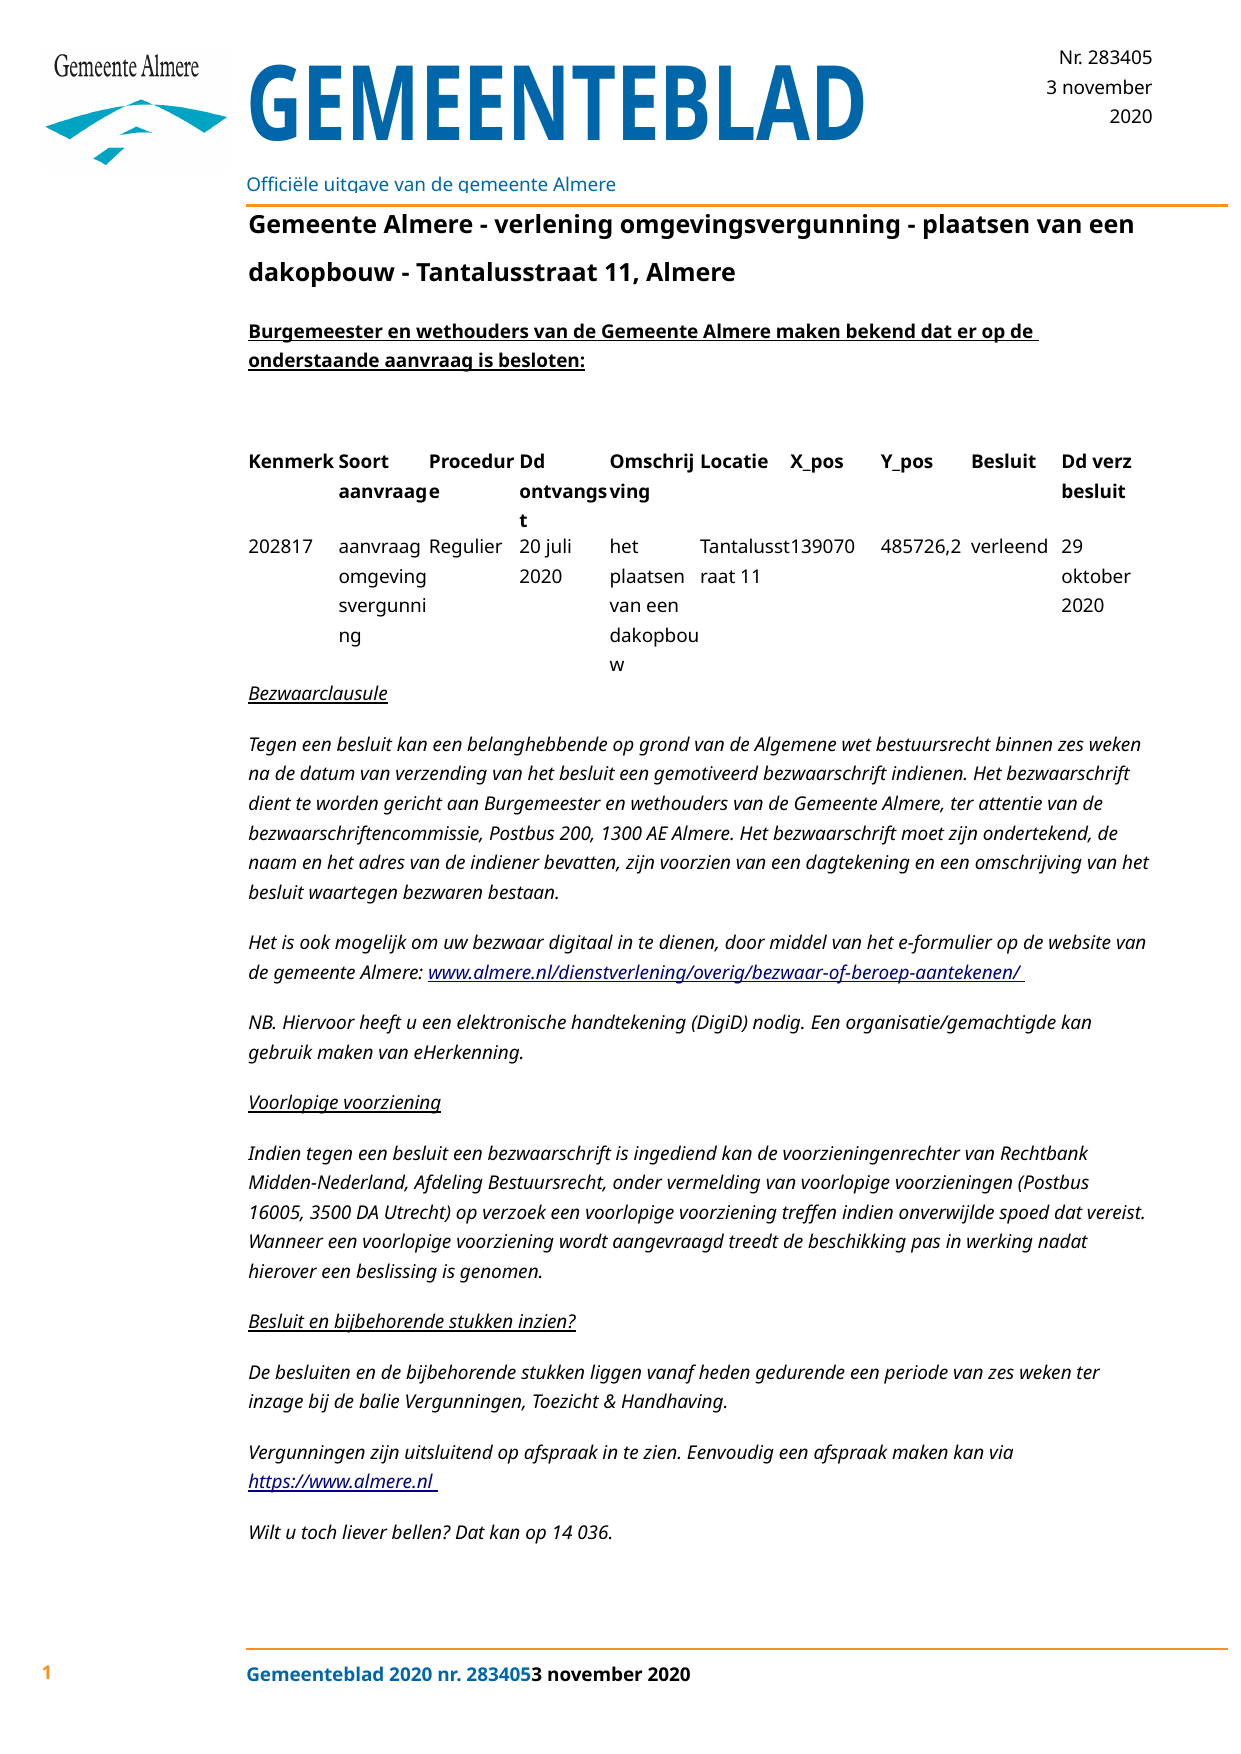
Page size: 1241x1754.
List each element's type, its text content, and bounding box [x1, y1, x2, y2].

text Vergunningen zijn uitsluitend op afspraak in te zien. Eenvoudig een afspraak maken kan via https://www.almere.nl [248, 1439, 1152, 1494]
text Bezwaarclausule [248, 681, 1152, 706]
table_header Dd ontvangst [519, 449, 609, 533]
table_cell Regulier [429, 533, 519, 677]
table_header X_pos [790, 449, 881, 533]
text Gemeente Almere - verlening omgevingsvergunning - plaatsen van een dakopbouw - Tantalusstraat 11, Almere [248, 207, 1152, 288]
table_header Procedure [429, 449, 519, 533]
text Voorlopige voorziening [248, 1089, 1152, 1115]
table_cell aanvraag omgevingsvergunning [338, 533, 429, 677]
table_cell Tantalusstraat 11 [700, 533, 790, 677]
text Besluit en bijbehorende stukken inzien? [248, 1308, 1152, 1334]
text Het is ook mogelijk om uw bezwaar digitaal in te dienen, door middel van het e-formulier op de website van de gemeente Almere: www.almere.nl/dienstverlening/overig/bezwaar-of-beroep-aantekenen/ [248, 929, 1152, 985]
text De besluiten en de bijbehorende stukken liggen vanaf heden gedurende een periode van zes weken ter inzage bij de balie Vergunningen, Toezicht & Handhaving. [248, 1359, 1152, 1414]
text Tegen een besluit kan een belanghebbende op grond van de Algemene wet bestuursrecht binnen zes weken na de datum van verzending van het besluit een gemotiveerd bezwaarschrift indienen. Het bezwaarschrift dient te worden gericht aan Burgemeester en wethouders van de Gemeente Almere, ter attentie van de bezwaarschriftencommissie, Postbus 200, 1300 AE Almere. Het bezwaarschrift moet zijn ondertekend, de naam en het adres van de indiener bevatten, zijn voorzien van een dagtekening en een omschrijving van het besluit waartegen bezwaren bestaan. [248, 731, 1152, 905]
table_cell 139070 [790, 533, 881, 677]
text NB. Hiervoor heeft u een elektronische handtekening (DigiD) nodig. Een organisatie/gemachtigde kan gebruik maken van eHerkenning. [248, 1009, 1152, 1065]
table_header Omschrijving [609, 449, 700, 533]
table_header Locatie [700, 449, 790, 533]
picture [41, 47, 231, 172]
text Wilt u toch liever bellen? Dat kan op 14 036. [248, 1519, 1152, 1545]
table_cell 20 juli 2020 [519, 533, 609, 677]
table_header Soort aanvraag [338, 449, 429, 533]
text Indien tegen een besluit een bezwaarschrift is ingediend kan de voorzieningenrechter van Rechtbank Midden-Nederland, Afdeling Bestuursrecht, onder vermelding van voorlopige voorzieningen (Postbus 16005, 3500 DA Utrecht) op verzoek een voorlopige voorziening treffen indien onverwijlde spoed dat vereist. Wanneer een voorlopige voorziening wordt aangevraagd treedt de beschikking pas in werking nadat hierover een beslissing is genomen. [248, 1140, 1152, 1284]
table_cell 29 oktober 2020 [1061, 533, 1152, 677]
table_cell 485726,2 [881, 533, 971, 677]
table_header Besluit [971, 449, 1061, 533]
table_header Dd verz besluit [1061, 449, 1152, 533]
table_header Kenmerk [248, 449, 338, 533]
table_cell het plaatsen van een dakopbouw [609, 533, 700, 677]
table_header Y_pos [881, 449, 971, 533]
table_cell 202817 [248, 533, 338, 677]
table_cell verleend [971, 533, 1061, 677]
text Burgemeester en wethouders van de Gemeente Almere maken bekend dat er op de onderstaande aanvraag is besloten: [248, 318, 1152, 373]
